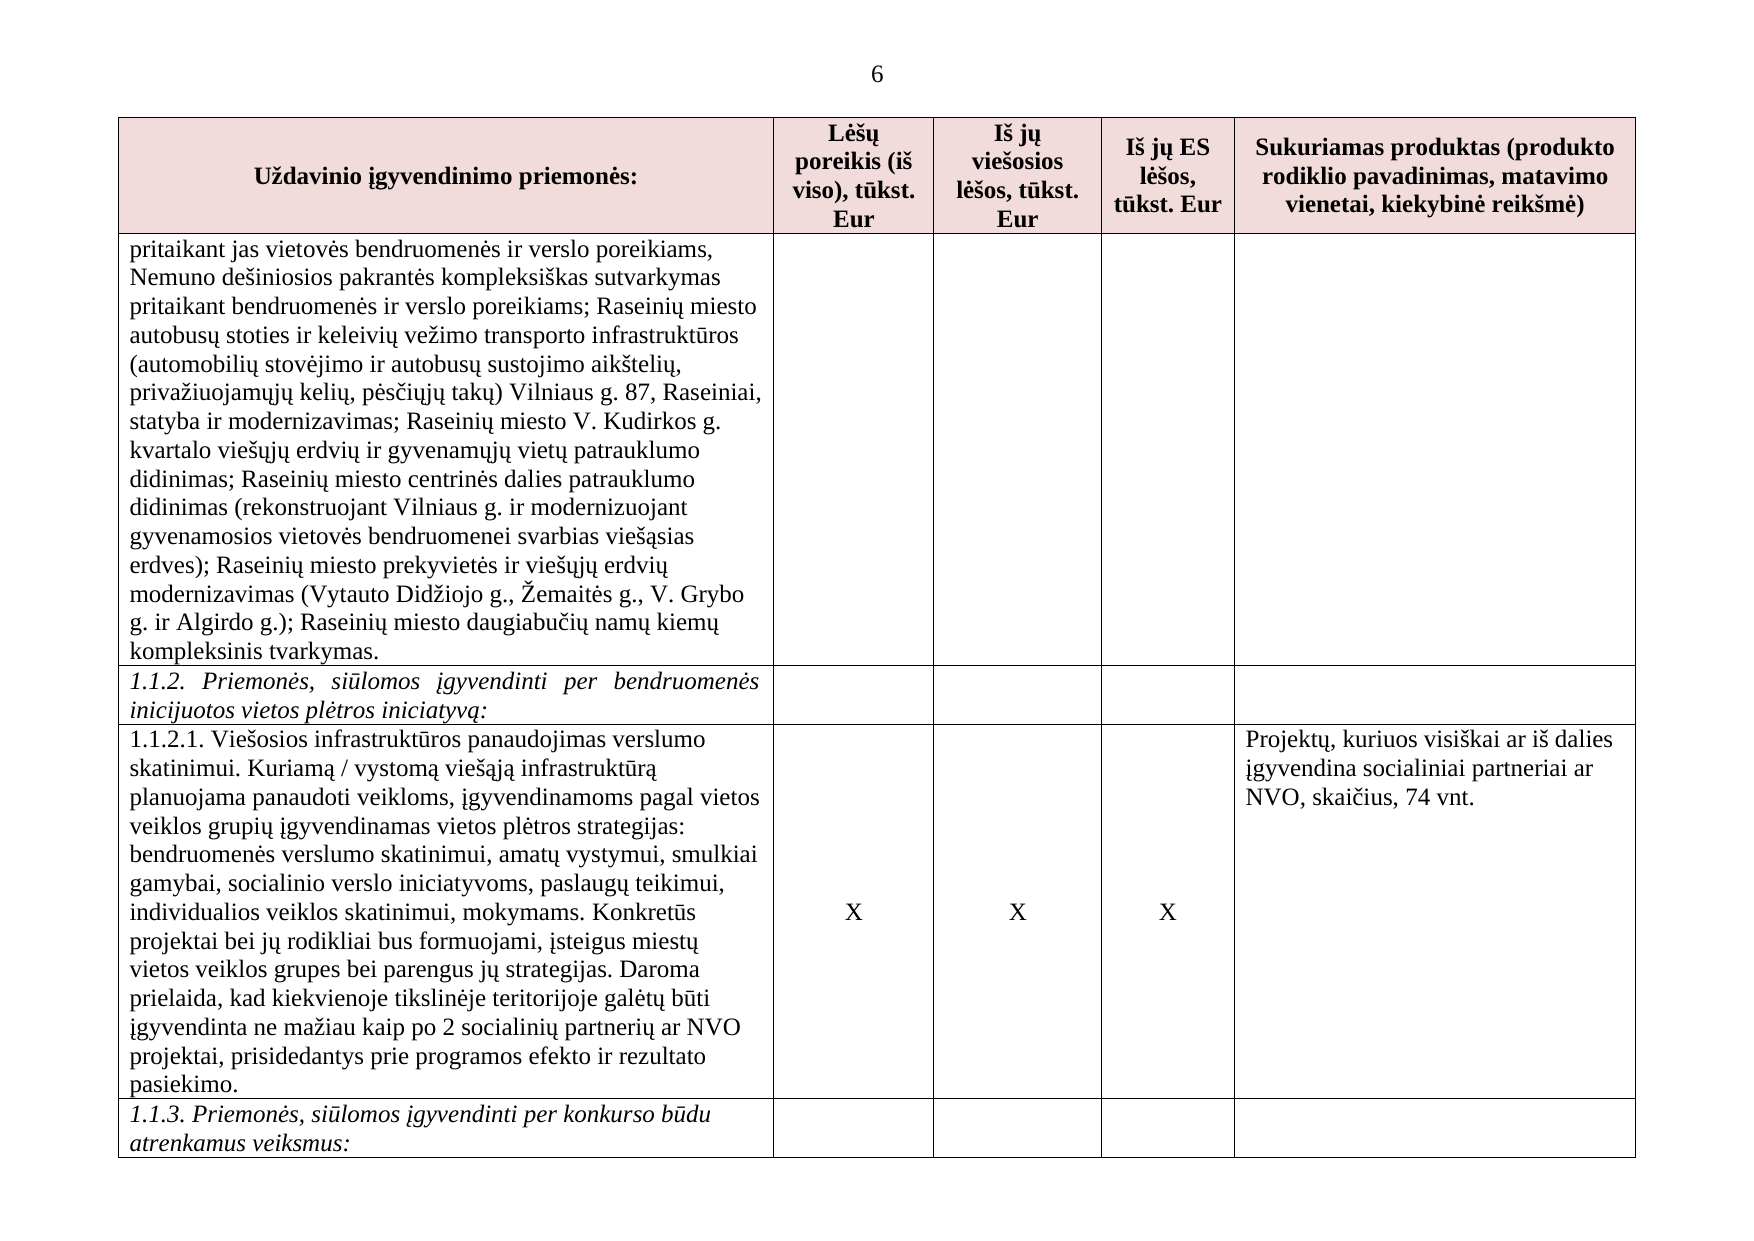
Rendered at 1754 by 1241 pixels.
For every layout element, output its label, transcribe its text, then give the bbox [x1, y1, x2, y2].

table_cell [1102, 666, 1234, 723]
table_cell pritaikant jas vietovės bendruomenės ir verslo poreikiams, Nemuno dešiniosios pakrantės kompleksiškas sutvarkymas pritaikant bendruomenės ir verslo poreikiams; Raseinių miesto autobusų stoties ir keleivių vežimo transporto infrastruktūros (automobilių stovėjimo ir autobusų sustojimo aikštelių, privažiuojamųjų kelių, pėsčiųjų takų) Vilniaus g. 87, Raseiniai, statyba ir modernizavimas; Raseinių miesto V. Kudirkos g. kvartalo viešųjų erdvių ir gyvenamųjų vietų patrauklumo didinimas; Raseinių miesto centrinės dalies patrauklumo didinimas (rekonstruojant Vilniaus g. ir modernizuojant gyvenamosios vietovės bendruomenei svarbias viešąsias erdves); Raseinių miesto prekyvietės ir viešųjų erdvių modernizavimas (Vytauto Didžiojo g., Žemaitės g., V. Grybo g. ir Algirdo g.); Raseinių miesto daugiabučių namų kiemų kompleksinis tvarkymas. [119, 234, 773, 665]
table_cell X [934, 725, 1101, 1098]
table_cell 1.1.3. Priemonės, siūlomos įgyvendinti per konkurso būdu atrenkamus veiksmus: [119, 1099, 773, 1157]
table_cell X [774, 725, 933, 1098]
table_header Uždavinio įgyvendinimo priemonės: [119, 118, 773, 233]
table_cell [1235, 1099, 1635, 1157]
table_cell 1.1.2. Priemonės, siūlomos įgyvendinti per bendruomenės inicijuotos vietos plėtros iniciatyvą: [119, 666, 773, 723]
table_cell [774, 666, 933, 723]
table_cell [1235, 666, 1635, 723]
table_header Sukuriamas produktas (produkto rodiklio pavadinimas, matavimo vienetai, kiekybinė reikšmė) [1235, 118, 1635, 233]
table_cell [1235, 234, 1635, 665]
table_header Iš jų ES lėšos, tūkst. Eur [1102, 118, 1234, 233]
table_cell [774, 1099, 933, 1157]
table_cell [934, 234, 1101, 665]
table_cell [1102, 234, 1234, 665]
table_cell [1102, 1099, 1234, 1157]
table_header Lėšų poreikis (iš viso), tūkst. Eur [774, 118, 933, 233]
table_cell [934, 1099, 1101, 1157]
table_cell [934, 666, 1101, 723]
table_cell Projektų, kuriuos visiškai ar iš dalies įgyvendina socialiniai partneriai ar NVO, skaičius, 74 vnt. [1235, 725, 1635, 1098]
table_cell 1.1.2.1. Viešosios infrastruktūros panaudojimas verslumo skatinimui. Kuriamą / vystomą viešąją infrastruktūrą planuojama panaudoti veikloms, įgyvendinamoms pagal vietos veiklos grupių įgyvendinamas vietos plėtros strategijas: bendruomenės verslumo skatinimui, amatų vystymui, smulkiai gamybai, socialinio verslo iniciatyvoms, paslaugų teikimui, individualios veiklos skatinimui, mokymams. Konkretūs projektai bei jų rodikliai bus formuojami, įsteigus miestų vietos veiklos grupes bei parengus jų strategijas. Daroma prielaida, kad kiekvienoje tikslinėje teritorijoje galėtų būti įgyvendinta ne mažiau kaip po 2 socialinių partnerių ar NVO projektai, prisidedantys prie programos efekto ir rezultato pasiekimo. [119, 725, 773, 1098]
table_cell X [1102, 725, 1234, 1098]
table_header Iš jų viešosios lėšos, tūkst. Eur [934, 118, 1101, 233]
table_cell [774, 234, 933, 665]
